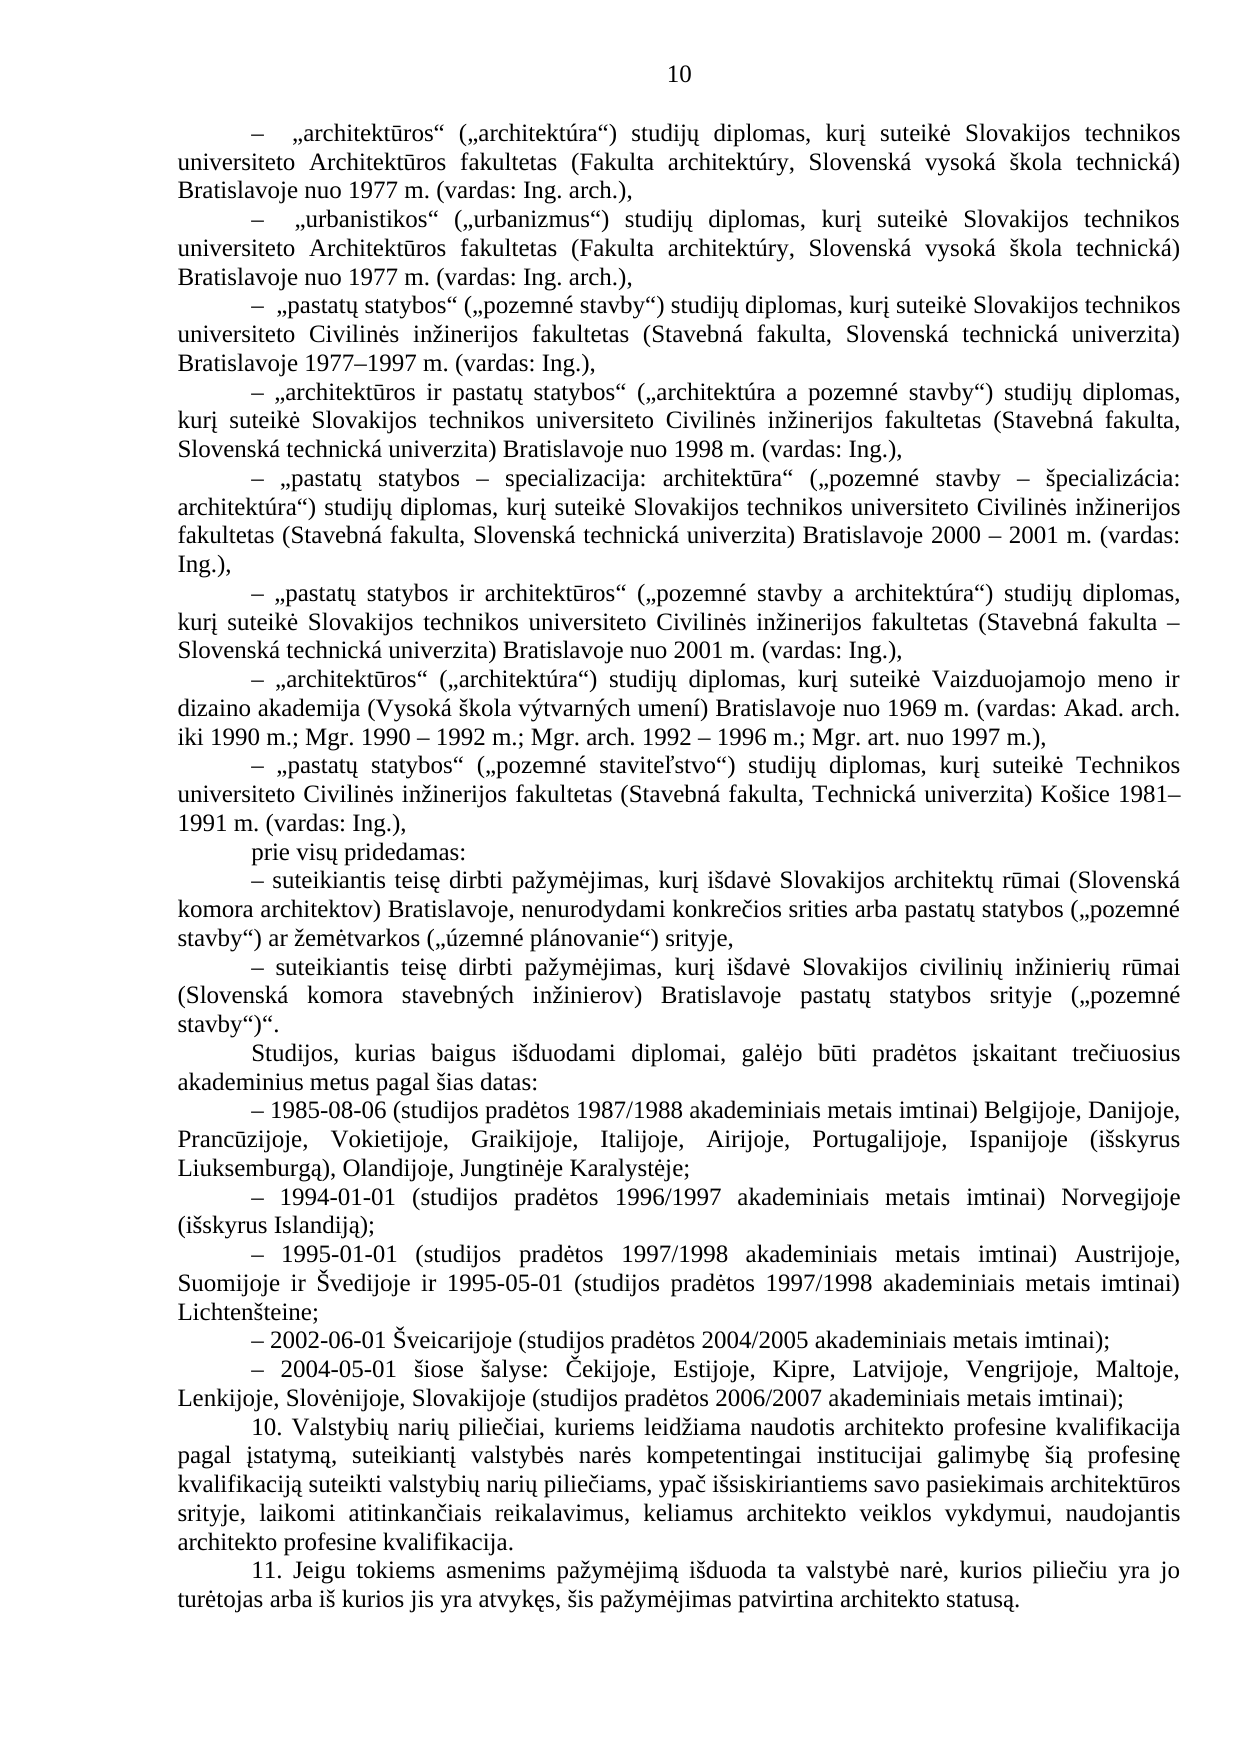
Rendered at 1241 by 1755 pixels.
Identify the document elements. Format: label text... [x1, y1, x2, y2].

text – „pastatų statybos – specializacija: architektūra“ („pozemné stavby – špecializácia: architektúra“) studijų diplomas, kurį suteikė Slovakijos technikos universiteto Civilinės inžinerijos fakultetas (Stavebná fakulta, Slovenská technická univerzita) Bratislavoje 2000 – 2001 m. (vardas: Ing.), [177, 463, 1181, 578]
text – „architektūros“ („architektúra“) studijų diplomas, kurį suteikė Slovakijos technikos universiteto Architektūros fakultetas (Fakulta architektúry, Slovenská vysoká škola technická) Bratislavoje nuo 1977 m. (vardas: Ing. arch.), [177, 118, 1181, 204]
text – 1985-08-06 (studijos pradėtos 1987/1988 akademiniais metais imtinai) Belgijoje, Danijoje, Prancūzijoje, Vokietijoje, Graikijoje, Italijoje, Airijoje, Portugalijoje, Ispanijoje (išskyrus Liuksemburgą), Olandijoje, Jungtinėje Karalystėje; [177, 1096, 1181, 1182]
text – „pastatų statybos“ („pozemné staviteľstvo“) studijų diplomas, kurį suteikė Technikos universiteto Civilinės inžinerijos fakultetas (Stavebná fakulta, Technická univerzita) Košice 1981–1991 m. (vardas: Ing.), [177, 751, 1181, 837]
text prie visų pridedamas: [177, 837, 1181, 866]
text 10. Valstybių narių piliečiai, kuriems leidžiama naudotis architekto profesine kvalifikacija pagal įstatymą, suteikiantį valstybės narės kompetentingai institucijai galimybę šią profesinę kvalifikaciją suteikti valstybių narių piliečiams, ypač išsiskiriantiems savo pasiekimais architektūros srityje, laikomi atitinkančiais reikalavimus, keliamus architekto veiklos vykdymui, naudojantis architekto profesine kvalifikacija. [177, 1412, 1181, 1556]
text – „pastatų statybos“ („pozemné stavby“) studijų diplomas, kurį suteikė Slovakijos technikos universiteto Civilinės inžinerijos fakultetas (Stavebná fakulta, Slovenská technická univerzita) Bratislavoje 1977–1997 m. (vardas: Ing.), [177, 291, 1181, 377]
text 11. Jeigu tokiems asmenims pažymėjimą išduoda ta valstybė narė, kurios piliečiu yra jo turėtojas arba iš kurios jis yra atvykęs, šis pažymėjimas patvirtina architekto statusą. [177, 1556, 1181, 1613]
text – 1995-01-01 (studijos pradėtos 1997/1998 akademiniais metais imtinai) Austrijoje, Suomijoje ir Švedijoje ir 1995-05-01 (studijos pradėtos 1997/1998 akademiniais metais imtinai) Lichtenšteine; [177, 1239, 1181, 1326]
text – suteikiantis teisę dirbti pažymėjimas, kurį išdavė Slovakijos architektų rūmai (Slovenská komora architektov) Bratislavoje, nenurodydami konkrečios srities arba pastatų statybos („pozemné stavby“) ar žemėtvarkos („územné plánovanie“) srityje, [177, 866, 1181, 952]
text – 2004-05-01 šiose šalyse: Čekijoje, Estijoje, Kipre, Latvijoje, Vengrijoje, Maltoje, Lenkijoje, Slovėnijoje, Slovakijoje (studijos pradėtos 2006/2007 akademiniais metais imtinai); [177, 1354, 1181, 1412]
text – 1994-01-01 (studijos pradėtos 1996/1997 akademiniais metais imtinai) Norvegijoje (išskyrus Islandiją); [177, 1182, 1181, 1239]
text – 2002-06-01 Šveicarijoje (studijos pradėtos 2004/2005 akademiniais metais imtinai); [177, 1326, 1181, 1354]
text – „urbanistikos“ („urbanizmus“) studijų diplomas, kurį suteikė Slovakijos technikos universiteto Architektūros fakultetas (Fakulta architektúry, Slovenská vysoká škola technická) Bratislavoje nuo 1977 m. (vardas: Ing. arch.), [177, 204, 1181, 291]
text – suteikiantis teisę dirbti pažymėjimas, kurį išdavė Slovakijos civilinių inžinierių rūmai (Slovenská komora stavebných inžinierov) Bratislavoje pastatų statybos srityje („pozemné stavby“)“. [177, 952, 1181, 1038]
text – „architektūros“ („architektúra“) studijų diplomas, kurį suteikė Vaizduojamojo meno ir dizaino akademija (Vysoká škola výtvarných umení) Bratislavoje nuo 1969 m. (vardas: Akad. arch. iki 1990 m.; Mgr. 1990 – 1992 m.; Mgr. arch. 1992 – 1996 m.; Mgr. art. nuo 1997 m.), [177, 664, 1181, 751]
text – „architektūros ir pastatų statybos“ („architektúra a pozemné stavby“) studijų diplomas, kurį suteikė Slovakijos technikos universiteto Civilinės inžinerijos fakultetas (Stavebná fakulta, Slovenská technická univerzita) Bratislavoje nuo 1998 m. (vardas: Ing.), [177, 377, 1181, 463]
text Studijos, kurias baigus išduodami diplomai, galėjo būti pradėtos įskaitant trečiuosius akademinius metus pagal šias datas: [177, 1038, 1181, 1096]
text – „pastatų statybos ir architektūros“ („pozemné stavby a architektúra“) studijų diplomas, kurį suteikė Slovakijos technikos universiteto Civilinės inžinerijos fakultetas (Stavebná fakulta – Slovenská technická univerzita) Bratislavoje nuo 2001 m. (vardas: Ing.), [177, 578, 1181, 664]
